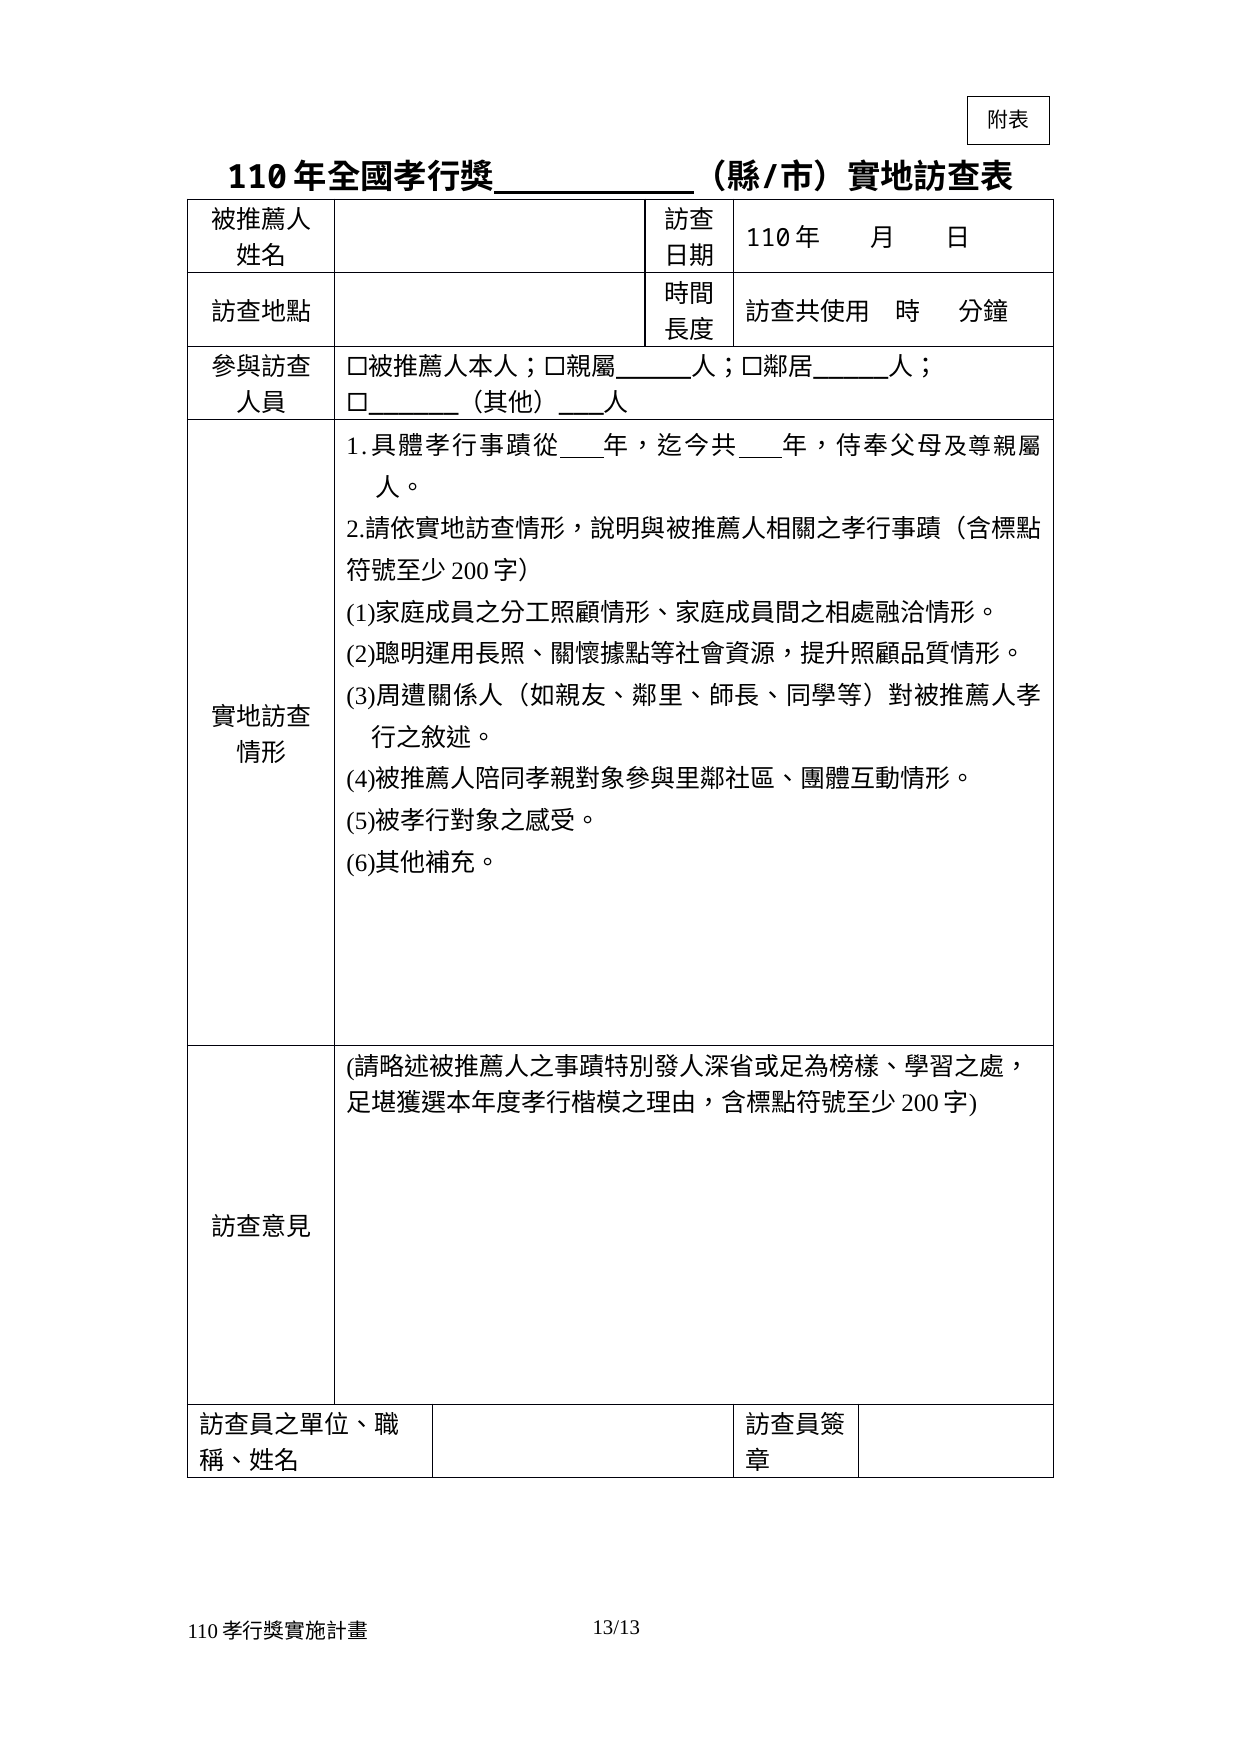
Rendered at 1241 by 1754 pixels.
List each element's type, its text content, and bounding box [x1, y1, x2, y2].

table_cell 時間長度 [646, 273, 733, 346]
table_header 110年 月 日 [734, 200, 1053, 272]
table_cell 1.具體孝行事蹟從 年，迄今共 年，侍奉父母及尊親屬 人。 2.請依實地訪查情形，說明與被推薦人相關之孝行事蹟（含標點符號至少200字） (1)家庭成員之分工照顧情形、家庭成員間之相處融洽情形。 (2)聰明運用長照、關懷據點等社會資源，提升照顧品質情形。 (3)周遭關係人（如親友、鄰里、師長、同學等）對被推薦人孝行之敘述。 (4)被推薦人陪同孝親對象參與里鄰社區、團體互動情形。 (5)被孝行對象之感受。 (6)其他補充。 [335, 420, 1053, 1045]
table_cell 訪查地點 [188, 273, 334, 346]
table_cell 參與訪查人員 [188, 347, 334, 419]
table_cell [335, 273, 644, 346]
table_cell 訪查員簽章 [734, 1405, 858, 1477]
text 110年全國孝行獎 （縣/市）實地訪查表 [187, 150, 1053, 198]
table_cell 實地訪查 情形 [188, 420, 334, 1045]
table_cell 被推薦人本人；親屬_____人；鄰居_____人； ______（其他）___人 [335, 347, 1053, 419]
table_cell 訪查員之單位、職稱、姓名 [188, 1405, 432, 1477]
table_cell (請略述被推薦人之事蹟特別發人深省或足為榜樣、學習之處，足堪獲選本年度孝行楷模之理由，含標點符號至少200字) [335, 1046, 1053, 1403]
table_header [335, 200, 644, 272]
table_cell [859, 1405, 1053, 1477]
table_header 被推薦人姓名 [188, 200, 334, 272]
text 110年全國孝行獎 （縣/市）實地訪查表 [968, 97, 1049, 144]
text 附表5 [982, 104, 1034, 136]
table_cell 訪查共使用 時 分鐘 [734, 273, 1053, 346]
table_cell 訪查意見 [188, 1046, 334, 1403]
table_header 訪查日期 [646, 200, 733, 272]
table_cell [433, 1405, 733, 1477]
